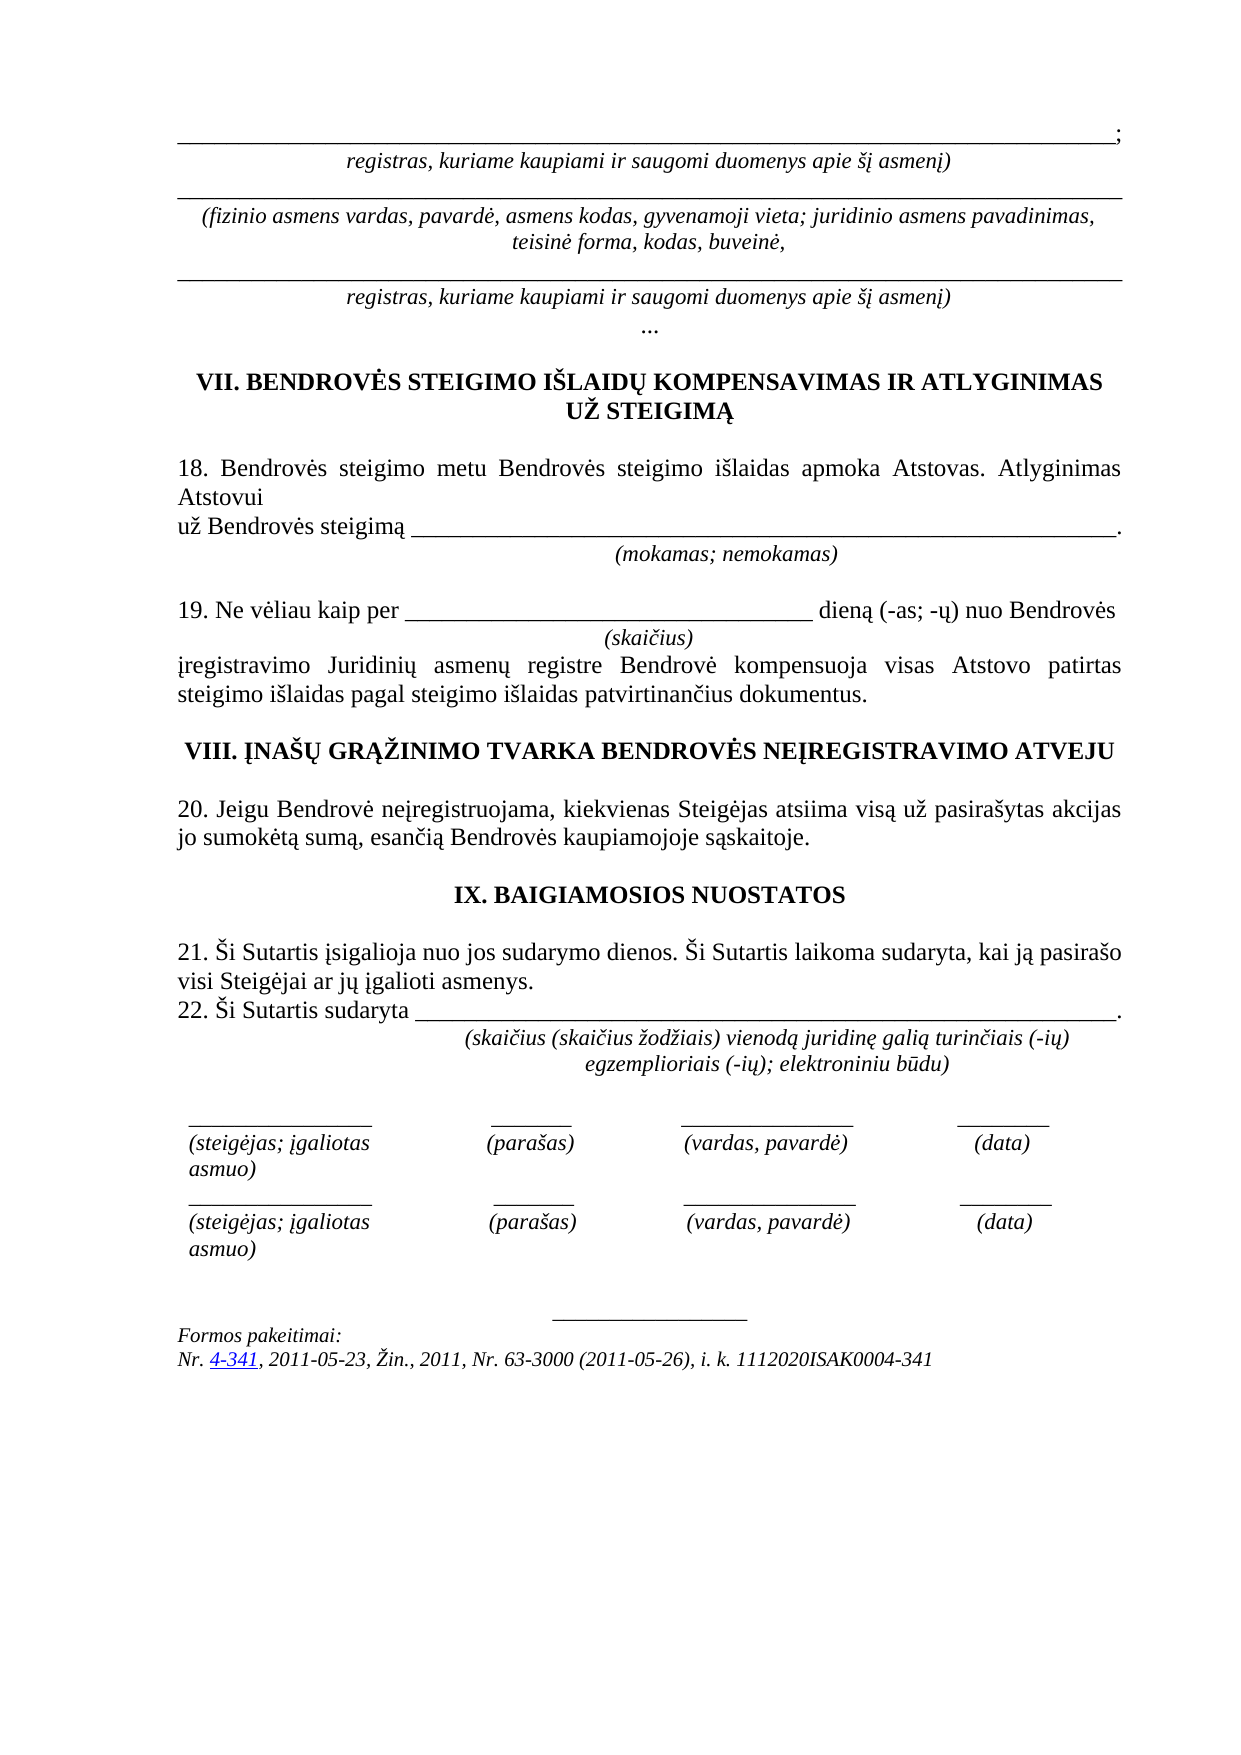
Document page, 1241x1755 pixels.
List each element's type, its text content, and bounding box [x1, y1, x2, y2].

text (skaičius) [177, 624, 1122, 650]
text (skaičius (skaičius žodžiais) vienodą juridinę galią turinčiais (-ių) egzemplioriais (-ių); elektroniniu būdu) [415, 1024, 1122, 1076]
table_header ________ (data) [885, 1103, 1122, 1182]
text _ ; [177, 118, 1122, 147]
text registras, kuriame kaupiami ir saugomi duomenys apie šį asmenį) [177, 147, 1122, 173]
text registras, kuriame kaupiami ir saugomi duomenys apie šį asmenį) [177, 283, 1122, 310]
text 22. Ši Sutartis sudaryta . [177, 995, 1122, 1024]
text įregistravimo Juridinių asmenų registre Bendrovė kompensuoja visas Atstovo patirtas steigimo išlaidas pagal steigimo išlaidas patvirtinančius dokumentus. [177, 650, 1122, 707]
text 18. Bendrovės steigimo metu Bendrovės steigimo išlaidas apmoka Atstovas. Atlyginimas Atstovui [177, 453, 1122, 511]
text 21. Ši Sutartis įsigalioja nuo jos sudarymo dienos. Ši Sutartis laikoma sudaryta, kai ją pasirašo visi Steigėjai ar jų įgalioti asmenys. [177, 937, 1122, 995]
text ... [177, 310, 1122, 338]
text _ [177, 255, 1122, 280]
text _________________ [177, 1297, 1122, 1323]
text Nr. 4-341, 2011-05-23, Žin., 2011, Nr. 63-3000 (2011-05-26), i. k. 1112020ISAK0004-341 [177, 1347, 1122, 1371]
text Formos pakeitimai: [177, 1323, 1122, 1347]
table_header _______________ (vardas, pavardė) [650, 1103, 884, 1182]
text už Bendrovės steigimą . [177, 511, 1122, 540]
table_header _______ (parašas) [413, 1103, 650, 1182]
text iX. Baigiamosios nuostatos [177, 880, 1122, 909]
table_header ________________ (steigėjas; įgaliotas asmuo) [177, 1103, 413, 1182]
table_cell _______________ (vardas, pavardė) [650, 1182, 889, 1261]
text VII. Bendrovės steigimo išlaidų kompensavimas ir atlyginimas už steigimą [177, 367, 1122, 425]
text _ [177, 173, 1122, 198]
table_cell _______ (parašas) [418, 1182, 650, 1261]
text 20. Jeigu Bendrovė neįregistruojama, kiekvienas Steigėjas atsiima visą už pasirašytas akcijas jo sumokėtą sumą, esančią Bendrovės kaupiamojoje sąskaitoje. [177, 794, 1122, 851]
table_cell ________ (data) [890, 1182, 1122, 1261]
table_cell ________________ (steigėjas; įgaliotas asmuo) [177, 1182, 418, 1261]
text (fizinio asmens vardas, pavardė, asmens kodas, gyvenamoji vieta; juridinio asmens pavadinimas, teisinė forma, kodas, buveinė, [177, 202, 1122, 255]
text VIII. ĮNAŠŲ grąžinimo tvarka Bendrovės neįregistravimo atveju [177, 736, 1122, 765]
text (mokamas; nemokamas) [177, 540, 1122, 566]
text 19. Ne vėliau kaip per dieną (-as; -ų) nuo Bendrovės [177, 595, 1122, 624]
